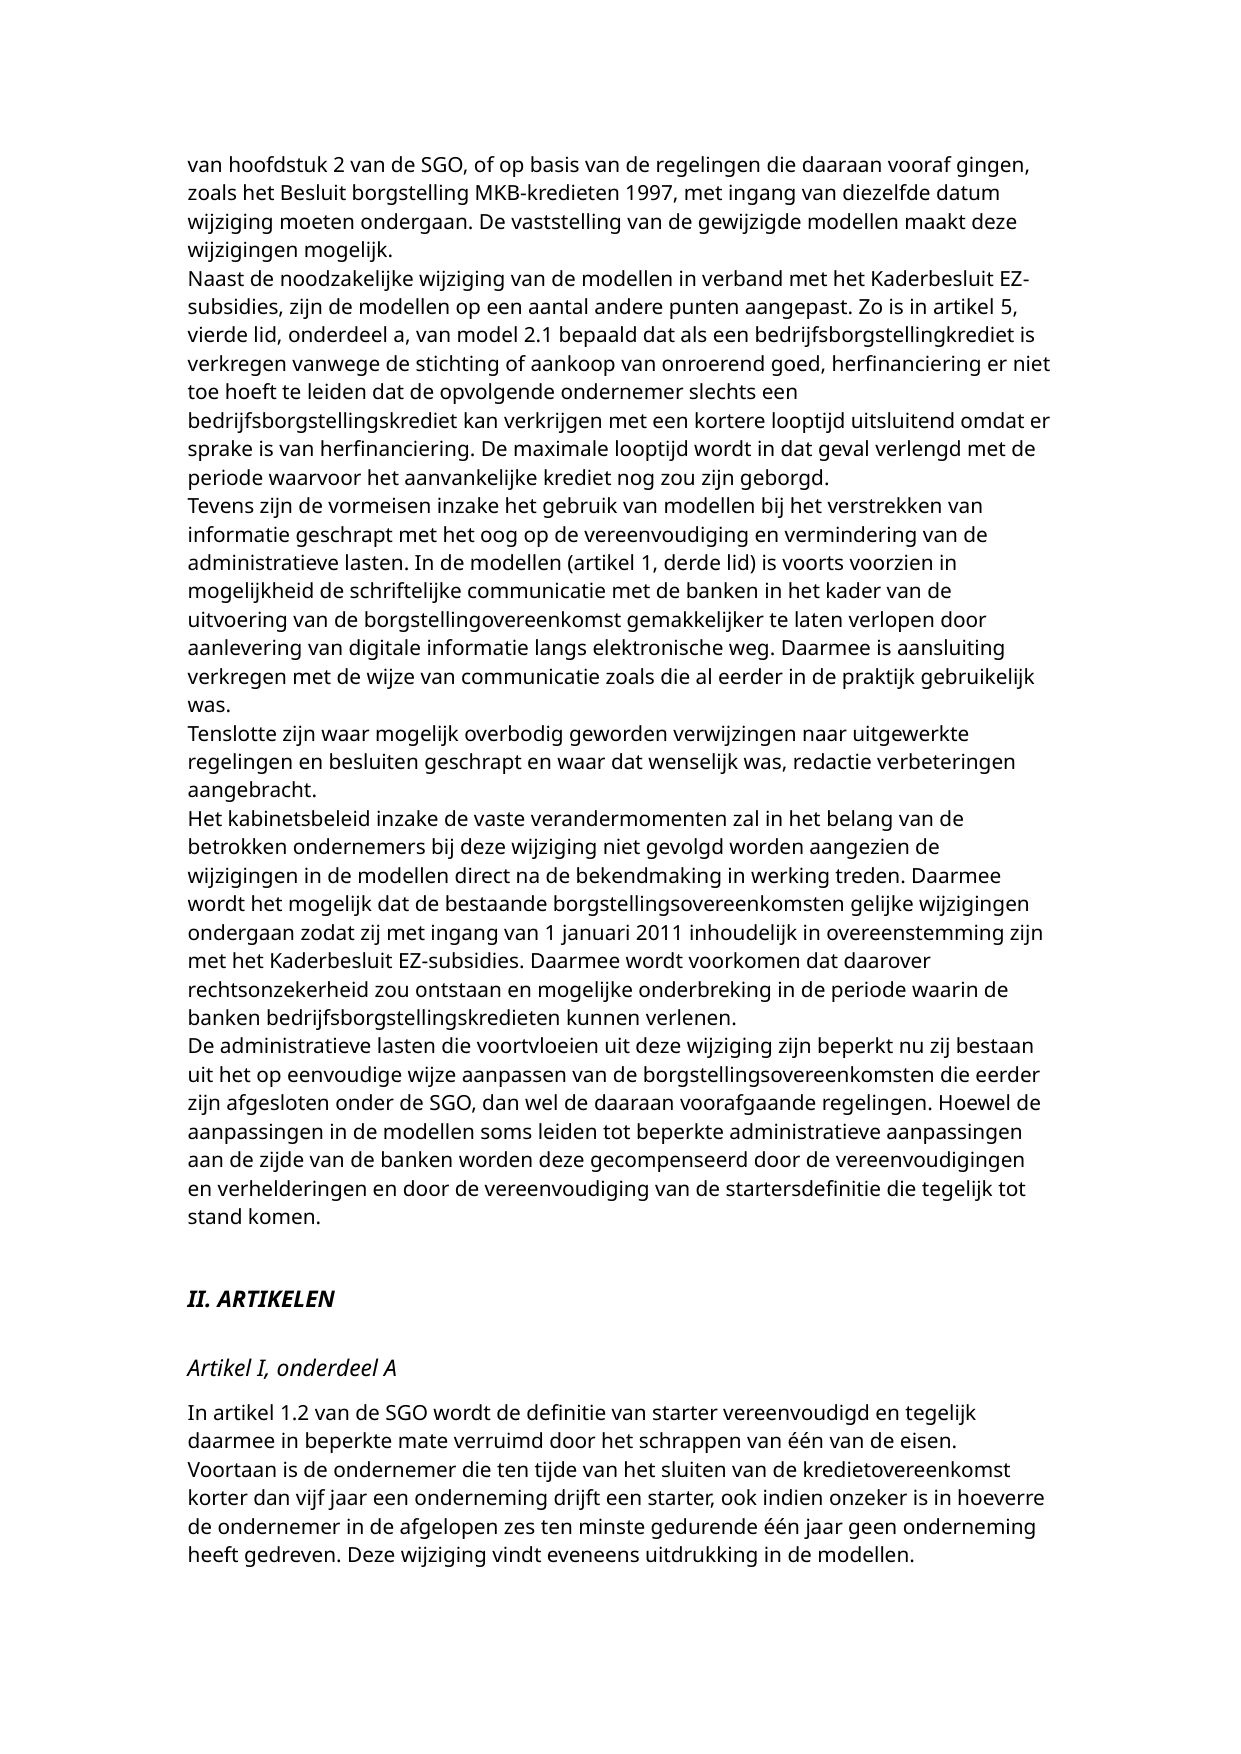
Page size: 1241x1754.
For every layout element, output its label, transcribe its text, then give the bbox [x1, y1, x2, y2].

text Het kabinetsbeleid inzake de vaste verandermomenten zal in het belang van de betrokken ondernemers bij deze wijziging niet gevolgd worden aangezien de wijzigingen in de modellen direct na de bekendmaking in werking treden. Daarmee wordt het mogelijk dat de bestaande borgstellingsovereenkomsten gelijke wijzigingen ondergaan zodat zij met ingang van 1 januari 2011 inhoudelijk in overeenstemming zijn met het Kaderbesluit EZ-subsidies. Daarmee wordt voorkomen dat daarover rechtsonzekerheid zou ontstaan en mogelijke onderbreking in de periode waarin de banken bedrijfsborgstellingskredieten kunnen verlenen. [187, 804, 1053, 1032]
text Tevens zijn de vormeisen inzake het gebruik van modellen bij het verstrekken van informatie geschrapt met het oog op de vereenvoudiging en vermindering van de administratieve lasten. In de modellen (artikel 1, derde lid) is voorts voorzien in mogelijkheid de schriftelijke communicatie met de banken in het kader van de uitvoering van de borgstellingovereenkomst gemakkelijker te laten verlopen door aanlevering van digitale informatie langs elektronische weg. Daarmee is aansluiting verkregen met de wijze van communicatie zoals die al eerder in de praktijk gebruikelijk was. [187, 491, 1053, 719]
subtitle II. ARTIKELEN [187, 1283, 1053, 1314]
text van hoofdstuk 2 van de SGO, of op basis van de regelingen die daaraan vooraf gingen, zoals het Besluit borgstelling MKB-kredieten 1997, met ingang van diezelfde datum wijziging moeten ondergaan. De vaststelling van de gewijzigde modellen maakt deze wijzigingen mogelijk. [187, 150, 1053, 264]
text De administratieve lasten die voortvloeien uit deze wijziging zijn beperkt nu zij bestaan uit het op eenvoudige wijze aanpassen van de borgstellingsovereenkomsten die eerder zijn afgesloten onder de SGO, dan wel de daaraan voorafgaande regelingen. Hoewel de aanpassingen in de modellen soms leiden tot beperkte administratieve aanpassingen aan de zijde van de banken worden deze gecompenseerd door de vereenvoudigingen en verhelderingen en door de vereenvoudiging van de startersdefinitie die tegelijk tot stand komen. [187, 1032, 1053, 1231]
text Naast de noodzakelijke wijziging van de modellen in verband met het Kaderbesluit EZ-subsidies, zijn de modellen op een aantal andere punten aangepast. Zo is in artikel 5, vierde lid, onderdeel a, van model 2.1 bepaald dat als een bedrijfsborgstellingkrediet is verkregen vanwege de stichting of aankoop van onroerend goed, herfinanciering er niet toe hoeft te leiden dat de opvolgende ondernemer slechts een bedrijfsborgstellingskrediet kan verkrijgen met een kortere looptijd uitsluitend omdat er sprake is van herfinanciering. De maximale looptijd wordt in dat geval verlengd met de periode waarvoor het aanvankelijke krediet nog zou zijn geborgd. [187, 264, 1053, 491]
text Tenslotte zijn waar mogelijk overbodig geworden verwijzingen naar uitgewerkte regelingen en besluiten geschrapt en waar dat wenselijk was, redactie verbeteringen aangebracht. [187, 719, 1053, 804]
subtitle Artikel I, onderdeel A [187, 1352, 1053, 1383]
text In artikel 1.2 van de SGO wordt de definitie van starter vereenvoudigd en tegelijk daarmee in beperkte mate verruimd door het schrappen van één van de eisen. Voortaan is de ondernemer die ten tijde van het sluiten van de kredietovereenkomst korter dan vijf jaar een onderneming drijft een starter, ook indien onzeker is in hoeverre de ondernemer in de afgelopen zes ten minste gedurende één jaar geen onderneming heeft gedreven. Deze wijziging vindt eveneens uitdrukking in de modellen. [187, 1398, 1053, 1569]
